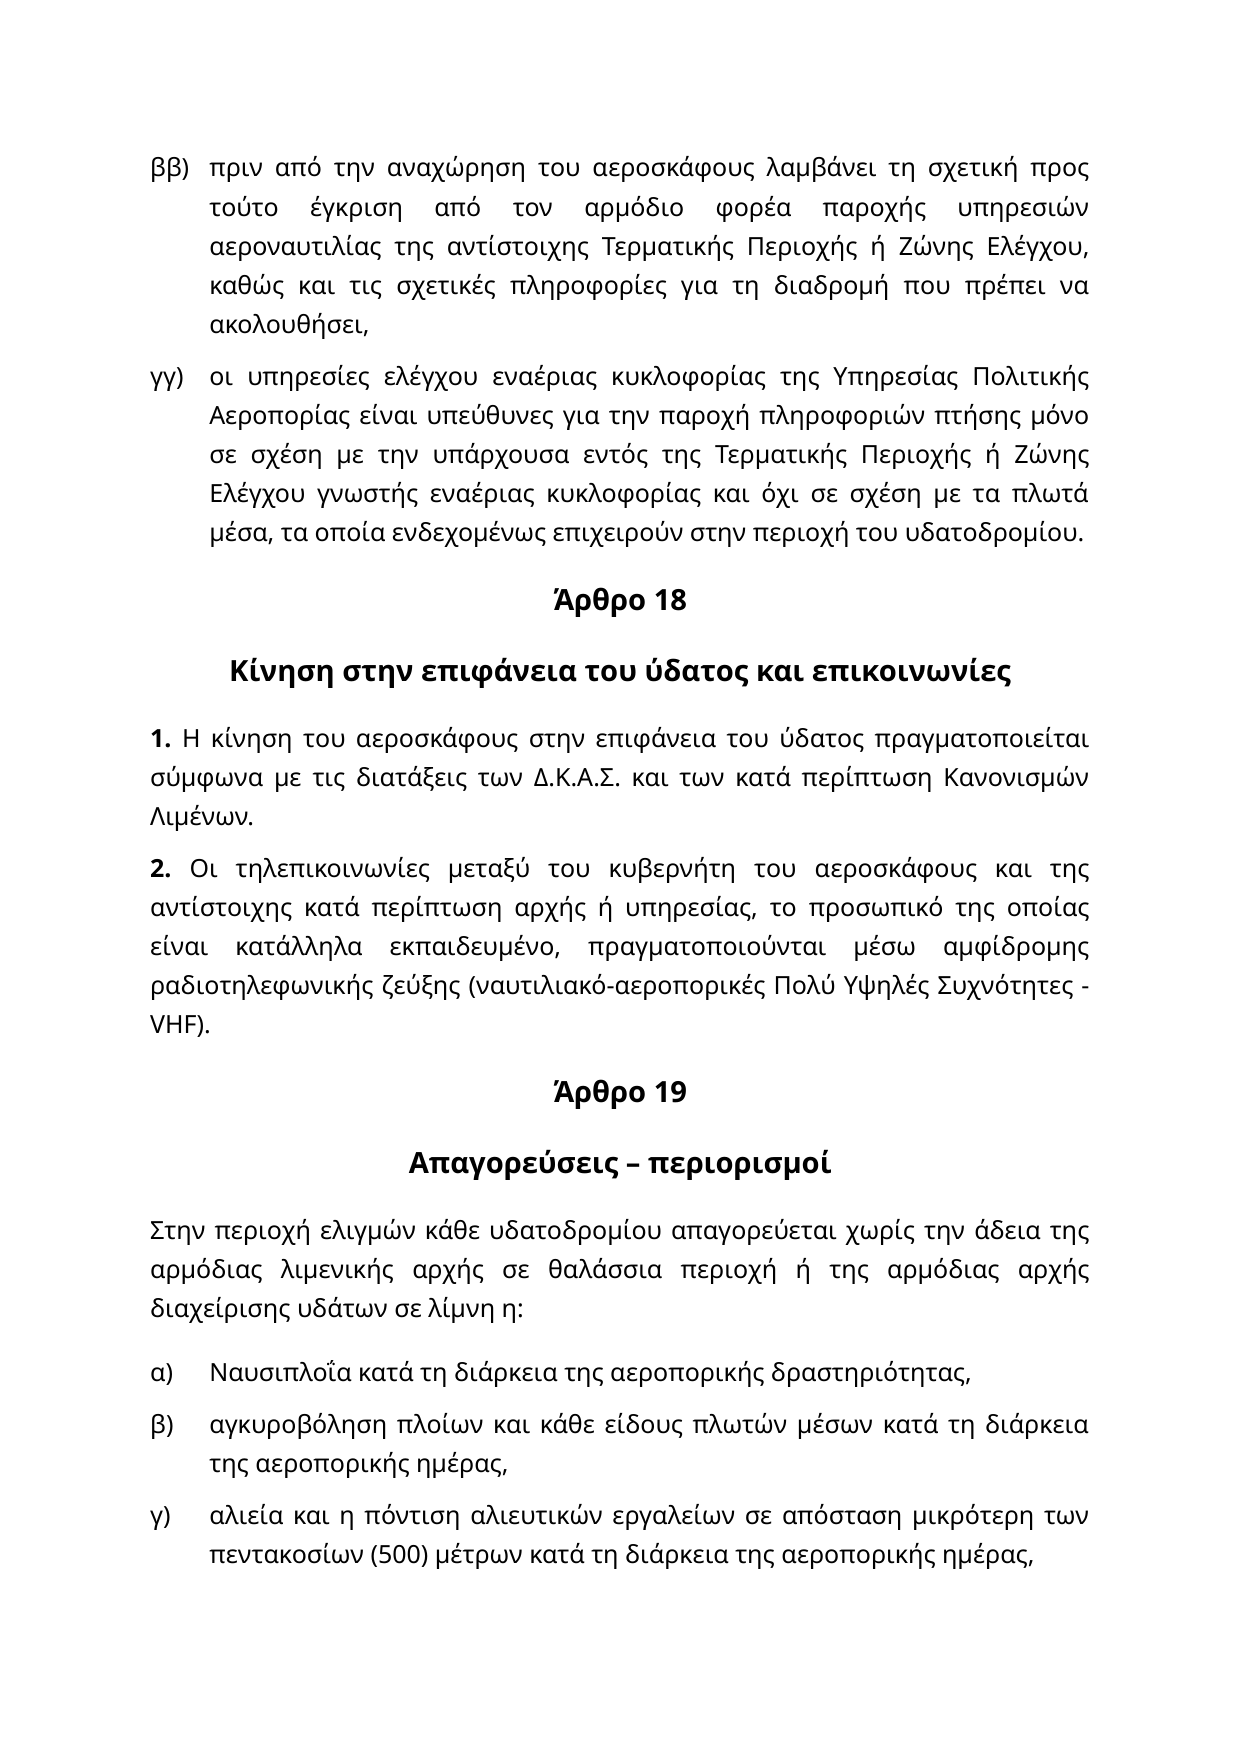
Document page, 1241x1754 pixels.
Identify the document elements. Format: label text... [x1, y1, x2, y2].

list ββ) πριν από την αναχώρηση του αεροσκάφους λαμβάνει τη σχετική προς τούτο έγκριση από τον αρμόδιο φορέα παροχής υπηρεσιών αεροναυτιλίας της αντίστοιχης Τερματικής Περιοχής ή Ζώνης Ελέγχου, καθώς και τις σχετικές πληροφορίες για τη διαδρομή που πρέπει να ακολουθήσει, [150, 150, 1090, 341]
text 2. Οι τηλεπικοινωνίες μεταξύ του κυβερνήτη του αεροσκάφους και της αντίστοιχης κατά περίπτωση αρχής ή υπηρεσίας, το προσωπικό της οποίας είναι κατάλληλα εκπαιδευμένο, πραγματοποιούνται μέσω αμφίδρομης ραδιοτηλεφωνικής ζεύξης (ναυτιλιακό-αεροπορικές Πολύ Υψηλές Συχνότητες - VHF). [150, 850, 1090, 1041]
list α) Ναυσιπλοΐα κατά τη διάρκεια της αεροπορικής δραστηριότητας, [150, 1355, 1090, 1389]
subtitle Απαγορεύσεις – περιορισμοί [150, 1142, 1090, 1182]
subtitle Άρθρο 19 [150, 1071, 1090, 1111]
list β) αγκυροβόληση πλοίων και κάθε είδους πλωτών μέσων κατά τη διάρκεια της αεροπορικής ημέρας, [150, 1407, 1090, 1480]
text 1. Η κίνηση του αεροσκάφους στην επιφάνεια του ύδατος πραγματοποιείται σύμφωνα με τις διατάξεις των Δ.Κ.Α.Σ. και των κατά περίπτωση Κανονισμών Λιμένων. [150, 720, 1090, 833]
list γγ) οι υπηρεσίες ελέγχου εναέριας κυκλοφορίας της Υπηρεσίας Πολιτικής Αεροπορίας είναι υπεύθυνες για την παροχή πληροφοριών πτήσης μόνο σε σχέση με την υπάρχουσα εντός της Τερματικής Περιοχής ή Ζώνης Ελέγχου γνωστής εναέριας κυκλοφορίας και όχι σε σχέση με τα πλωτά μέσα, τα οποία ενδεχομένως επιχειρούν στην περιοχή του υδατοδρομίου. [150, 358, 1090, 549]
list γ) αλιεία και η πόντιση αλιευτικών εργαλείων σε απόσταση μικρότερη των πεντακοσίων (500) μέτρων κατά τη διάρκεια της αεροπορικής ημέρας, [150, 1497, 1090, 1571]
text Στην περιοχή ελιγμών κάθε υδατοδρομίου απαγορεύεται χωρίς την άδεια της αρμόδιας λιμενικής αρχής σε θαλάσσια περιοχή ή της αρμόδιας αρχής διαχείρισης υδάτων σε λίμνη η: [150, 1212, 1090, 1325]
subtitle Κίνηση στην επιφάνεια του ύδατος και επικοινωνίες [150, 650, 1090, 689]
subtitle Άρθρο 18 [150, 579, 1090, 619]
